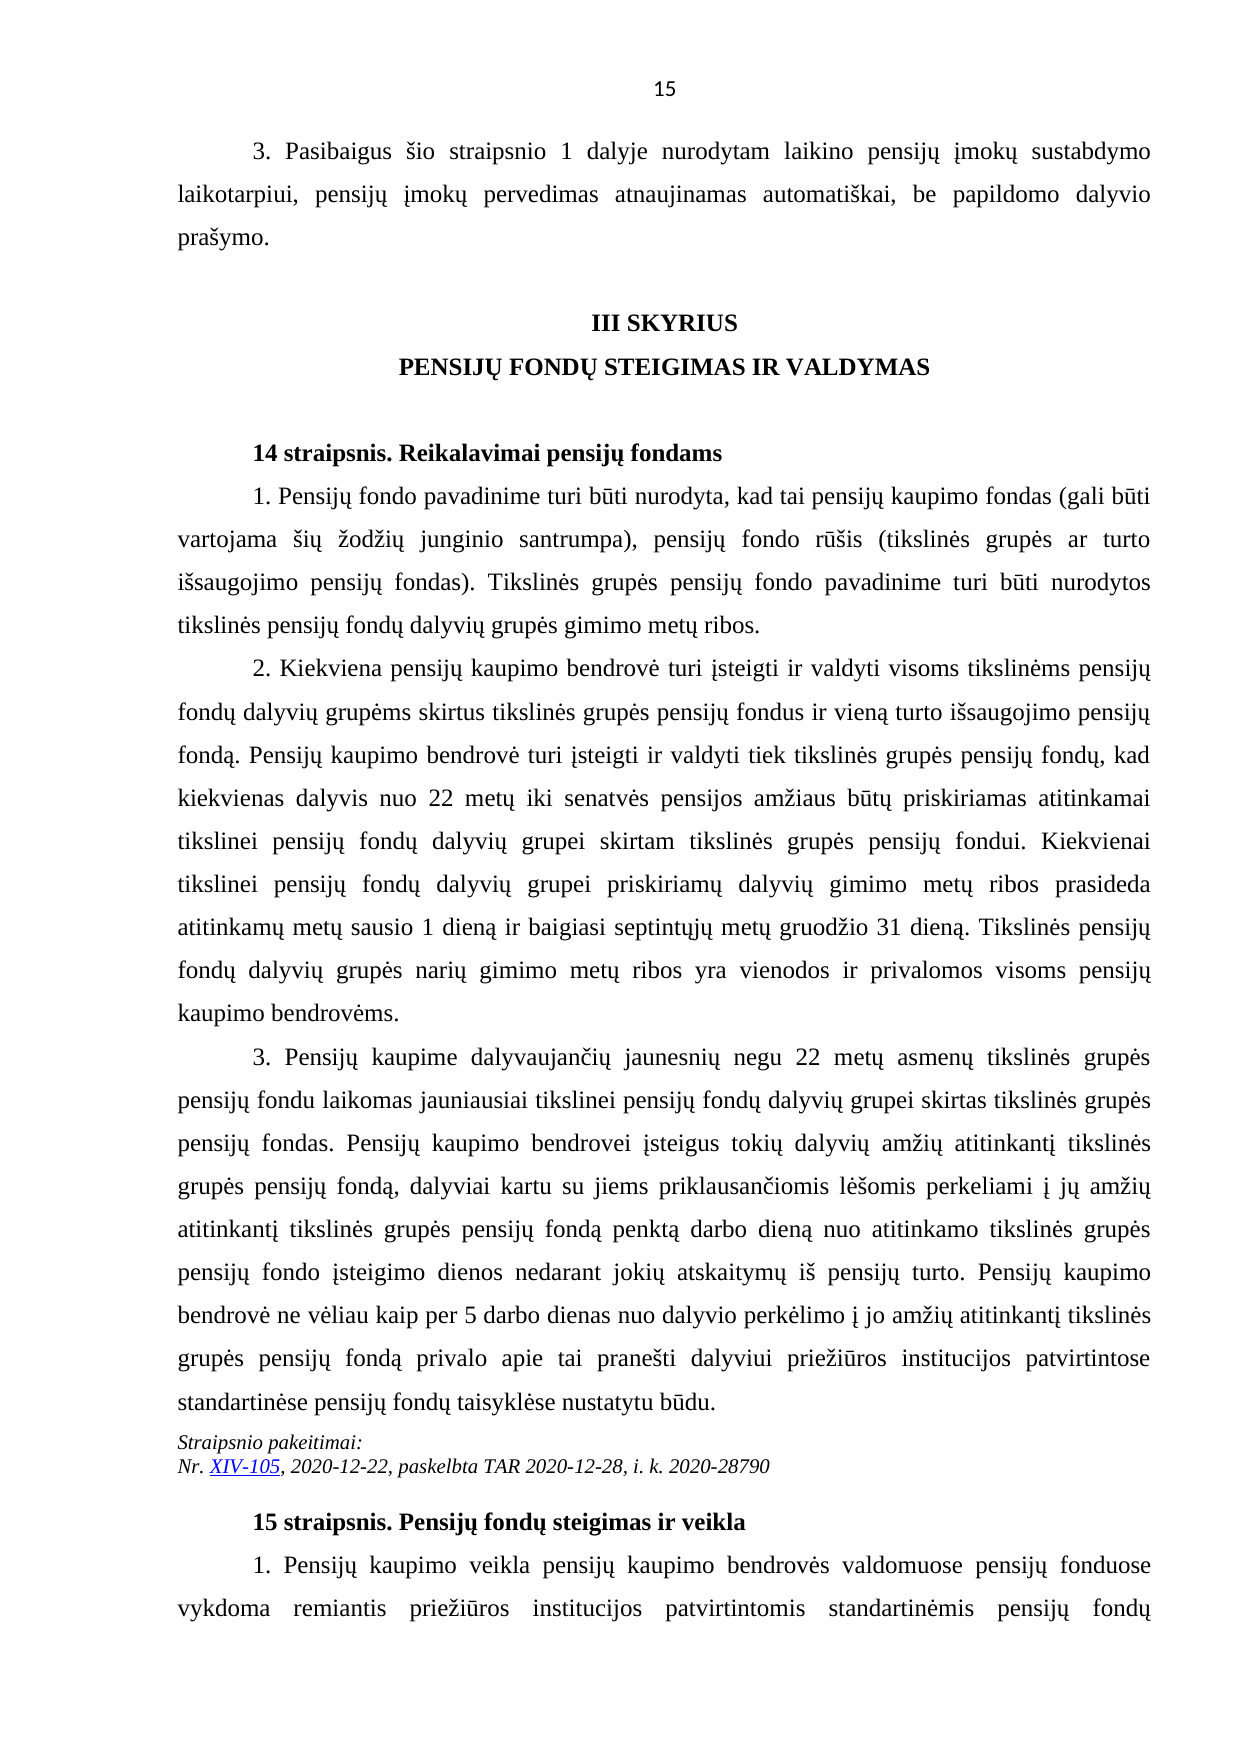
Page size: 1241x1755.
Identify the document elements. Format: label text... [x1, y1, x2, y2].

text 15 straipsnis. Pensijų fondų steigimas ir veikla [177, 1507, 1152, 1535]
text PENSIJŲ FONDŲ STEIGIMAS IR VALDYMAS [177, 352, 1152, 380]
text Straipsnio pakeitimai: [177, 1430, 1152, 1454]
text Nr. XIV-105, 2020-12-22, paskelbta TAR 2020-12-28, i. k. 2020-28790 [177, 1454, 1152, 1478]
text 1. Pensijų fondo pavadinime turi būti nurodyta, kad tai pensijų kaupimo fondas (gali būti vartojama šių žodžių junginio santrumpa), pensijų fondo rūšis (tikslinės grupės ar turto išsaugojimo pensijų fondas). Tikslinės grupės pensijų fondo pavadinime turi būti nurodytos tikslinės pensijų fondų dalyvių grupės gimimo metų ribos. [177, 481, 1152, 639]
text 2. Kiekviena pensijų kaupimo bendrovė turi įsteigti ir valdyti visoms tikslinėms pensijų fondų dalyvių grupėms skirtus tikslinės grupės pensijų fondus ir vieną turto išsaugojimo pensijų fondą. Pensijų kaupimo bendrovė turi įsteigti ir valdyti tiek tikslinės grupės pensijų fondų, kad kiekvienas dalyvis nuo 22 metų iki senatvės pensijos amžiaus būtų priskiriamas atitinkamai tikslinei pensijų fondų dalyvių grupei skirtam tikslinės grupės pensijų fondui. Kiekvienai tikslinei pensijų fondų dalyvių grupei priskiriamų dalyvių gimimo metų ribos prasideda atitinkamų metų sausio 1 dieną ir baigiasi septintųjų metų gruodžio 31 dieną. Tikslinės pensijų fondų dalyvių grupės narių gimimo metų ribos yra vienodos ir privalomos visoms pensijų kaupimo bendrovėms. [177, 653, 1152, 1027]
text III SKYRIUS [177, 308, 1152, 337]
text 14 straipsnis. Reikalavimai pensijų fondams [177, 438, 1152, 467]
text 1. Pensijų kaupimo veikla pensijų kaupimo bendrovės valdomuose pensijų fonduose vykdoma remiantis priežiūros institucijos patvirtintomis standartinėmis pensijų fondų [177, 1550, 1152, 1622]
text 3. Pensijų kaupime dalyvaujančių jaunesnių negu 22 metų asmenų tikslinės grupės pensijų fondu laikomas jauniausiai tikslinei pensijų fondų dalyvių grupei skirtas tikslinės grupės pensijų fondas. Pensijų kaupimo bendrovei įsteigus tokių dalyvių amžių atitinkantį tikslinės grupės pensijų fondą, dalyviai kartu su jiems priklausančiomis lėšomis perkeliami į jų amžių atitinkantį tikslinės grupės pensijų fondą penktą darbo dieną nuo atitinkamo tikslinės grupės pensijų fondo įsteigimo dienos nedarant jokių atskaitymų iš pensijų turto. Pensijų kaupimo bendrovė ne vėliau kaip per 5 darbo dienas nuo dalyvio perkėlimo į jo amžių atitinkantį tikslinės grupės pensijų fondą privalo apie tai pranešti dalyviui priežiūros institucijos patvirtintose standartinėse pensijų fondų taisyklėse nustatytu būdu. [177, 1042, 1152, 1415]
text 3. Pasibaigus šio straipsnio 1 dalyje nurodytam laikino pensijų įmokų sustabdymo laikotarpiui, pensijų įmokų pervedimas atnaujinamas automatiškai, be papildomo dalyvio prašymo. [177, 136, 1152, 251]
